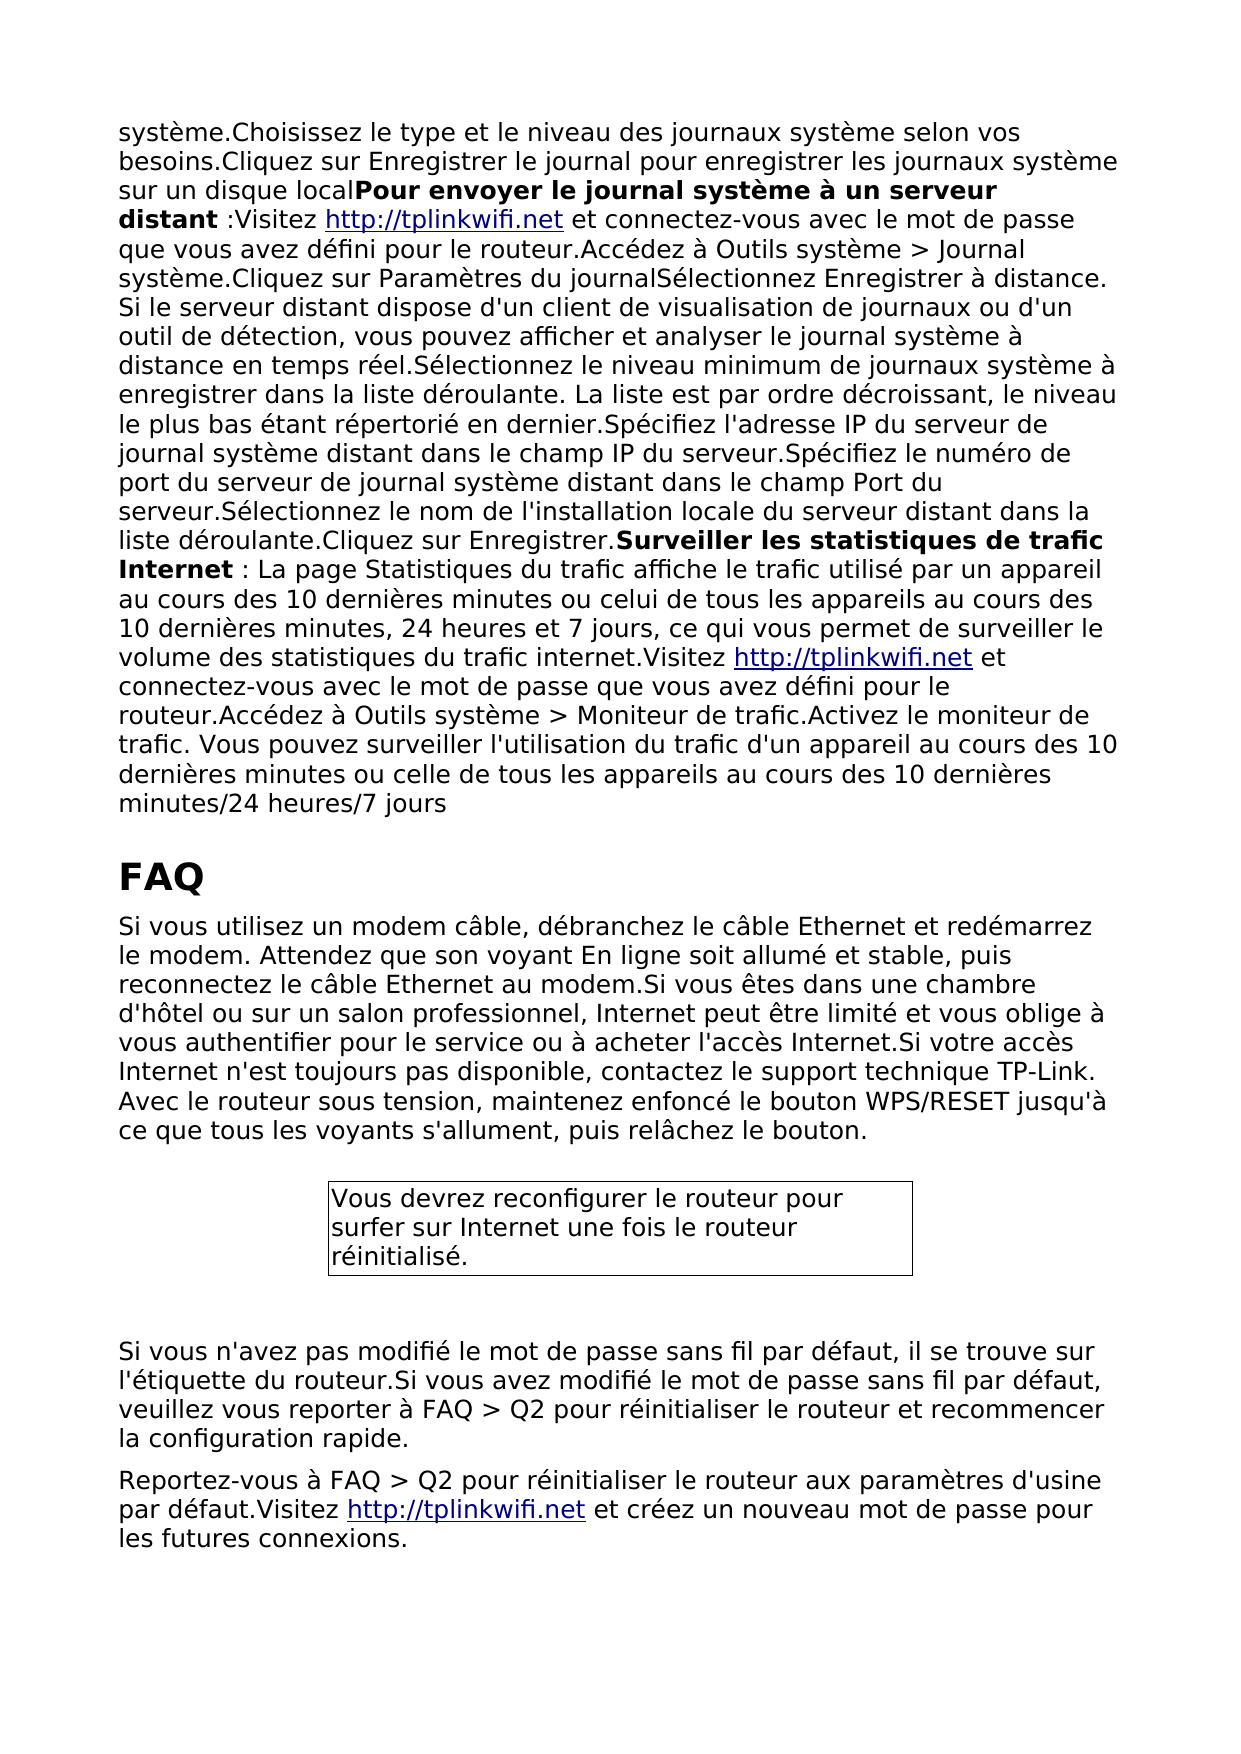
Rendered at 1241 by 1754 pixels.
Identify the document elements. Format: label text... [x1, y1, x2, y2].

text Reportez-vous à FAQ > Q2 pour réinitialiser le routeur aux paramètres d'usine par défaut.Visitez http://tplinkwifi.net et créez un nouveau mot de passe pour les futures connexions. [118, 1466, 1122, 1554]
table_header Vous devrez reconfigurer le routeur pour surfer sur Internet une fois le routeur réinitialisé. [329, 1182, 912, 1275]
text système.Choisissez le type et le niveau des journaux système selon vos besoins.Cliquez sur Enregistrer le journal pour enregistrer les journaux système sur un disque localPour envoyer le journal système à un serveur distant :Visitez http://tplinkwifi.net et connectez-vous avec le mot de passe que vous avez défini pour le routeur.Accédez à Outils système > Journal système.Cliquez sur Paramètres du journalSélectionnez Enregistrer à distance. Si le serveur distant dispose d'un client de visualisation de journaux ou d'un outil de détection, vous pouvez afficher et analyser le journal système à distance en temps réel.Sélectionnez le niveau minimum de journaux système à enregistrer dans la liste déroulante. La liste est par ordre décroissant, le niveau le plus bas étant répertorié en dernier.Spécifiez l'adresse IP du serveur de journal système distant dans le champ IP du serveur.Spécifiez le numéro de port du serveur de journal système distant dans le champ Port du serveur.Sélectionnez le nom de l'installation locale du serveur distant dans la liste déroulante.Cliquez sur Enregistrer.Surveiller les statistiques de trafic Internet : La page Statistiques du trafic affiche le trafic utilisé par un appareil au cours des 10 dernières minutes ou celui de tous les appareils au cours des 10 dernières minutes, 24 heures et 7 jours, ce qui vous permet de surveiller le volume des statistiques du trafic internet.Visitez http://tplinkwifi.net et connectez-vous avec le mot de passe que vous avez défini pour le routeur.Accédez à Outils système > Moniteur de trafic.Activez le moniteur de trafic. Vous pouvez surveiller l'utilisation du trafic d'un appareil au cours des 10 dernières minutes ou celle de tous les appareils au cours des 10 dernières minutes/24 heures/7 jours [118, 118, 1122, 818]
text Si vous n'avez pas modifié le mot de passe sans fil par défaut, il se trouve sur l'étiquette du routeur.Si vous avez modifié le mot de passe sans fil par défaut, veuillez vous reporter à FAQ > Q2 pour réinitialiser le routeur et recommencer la configuration rapide. [118, 1337, 1122, 1454]
text Si vous utilisez un modem câble, débranchez le câble Ethernet et redémarrez le modem. Attendez que son voyant En ligne soit allumé et stable, puis reconnectez le câble Ethernet au modem.Si vous êtes dans une chambre d'hôtel ou sur un salon professionnel, Internet peut être limité et vous oblige à vous authentifier pour le service ou à acheter l'accès Internet.Si votre accès Internet n'est toujours pas disponible, contactez le support technique TP-Link. Avec le routeur sous tension, maintenez enfoncé le bouton WPS/RESET jusqu'à ce que tous les voyants s'allument, puis relâchez le bouton. [118, 912, 1122, 1145]
subtitle FAQ [118, 856, 1122, 899]
